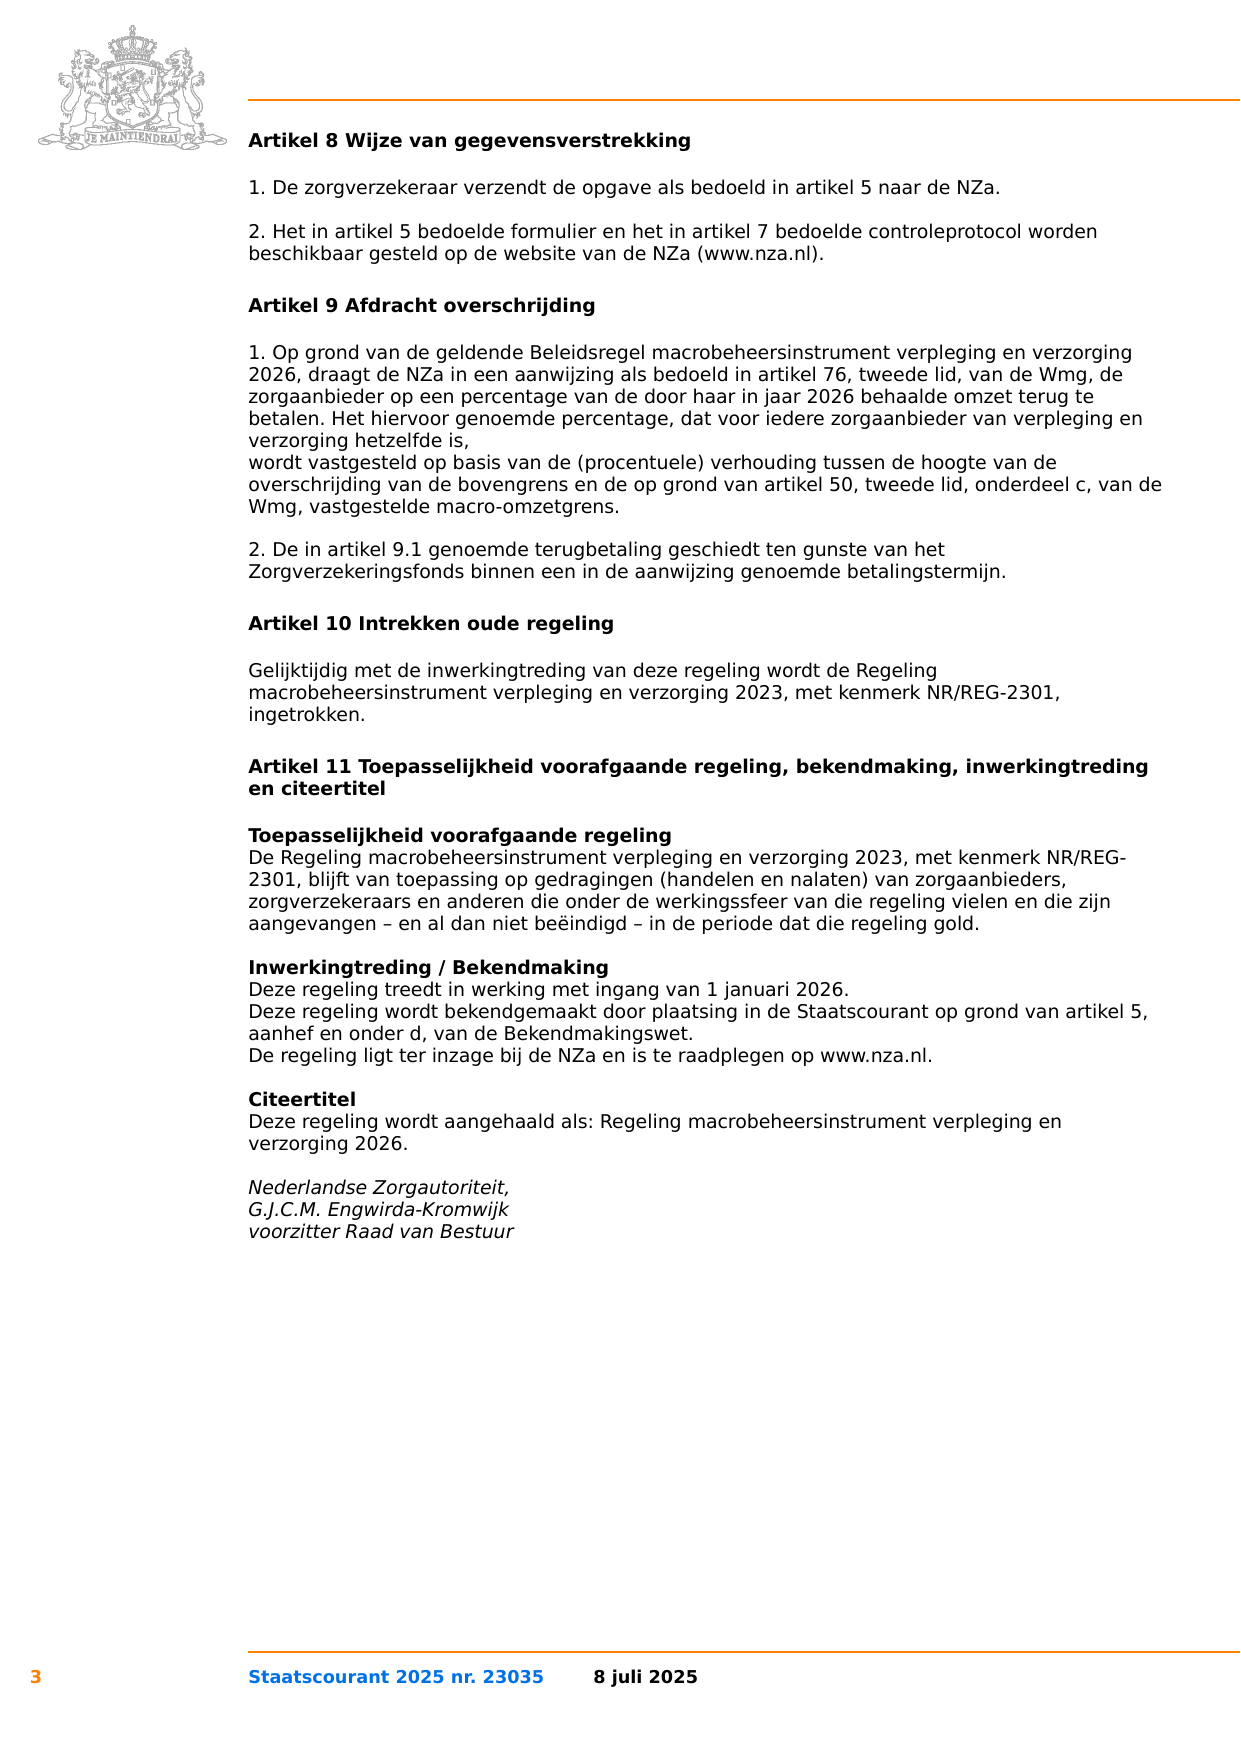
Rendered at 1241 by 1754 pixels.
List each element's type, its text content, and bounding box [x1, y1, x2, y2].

subtitle Artikel 9 Afdracht overschrijding [248, 295, 1163, 317]
text Deze regeling wordt bekendgemaakt door plaatsing in de Staatscourant op grond van artikel 5, aanhef en onder d, van de Bekendmakingswet. [248, 1001, 1163, 1045]
text 1. De zorgverzekeraar verzendt de opgave als bedoeld in artikel 5 naar de NZa. [248, 177, 1163, 199]
picture [38, 25, 227, 150]
text Deze regeling treedt in werking met ingang van 1 januari 2026. [248, 979, 1163, 1001]
text wordt vastgesteld op basis van de (procentuele) verhouding tussen de hoogte van de overschrijding van de bovengrens en de op grond van artikel 50, tweede lid, onderdeel c, van de Wmg, vastgestelde macro-omzetgrens. [248, 452, 1163, 517]
text 2. Het in artikel 5 bedoelde formulier en het in artikel 7 bedoelde controleprotocol worden beschikbaar gesteld op de website van de NZa (www.nza.nl). [248, 221, 1163, 265]
subtitle Toepasselijkheid voorafgaande regeling [248, 825, 1163, 847]
text Deze regeling wordt aangehaald als: Regeling macrobeheersinstrument verpleging en verzorging 2026. [248, 1111, 1163, 1155]
text De regeling ligt ter inzage bij de NZa en is te raadplegen op www.nza.nl. [248, 1045, 1163, 1067]
subtitle Artikel 10 Intrekken oude regeling [248, 613, 1163, 635]
subtitle Citeertitel [248, 1089, 1163, 1111]
text 2. De in artikel 9.1 genoemde terugbetaling geschiedt ten gunste van het Zorgverzekeringsfonds binnen een in de aanwijzing genoemde betalingstermijn. [248, 539, 1163, 583]
text 1. Op grond van de geldende Beleidsregel macrobeheersinstrument verpleging en verzorging 2026, draagt de NZa in een aanwijzing als bedoeld in artikel 76, tweede lid, van de Wmg, de zorgaanbieder op een percentage van de door haar in jaar 2026 behaalde omzet terug te betalen. Het hiervoor genoemde percentage, dat voor iedere zorgaanbieder van verpleging en verzorging hetzelfde is, [248, 342, 1163, 452]
text Nederlandse Zorgautoriteit, G.J.C.M. Engwirda-Kromwijk voorzitter Raad van Bestuur [248, 1177, 1163, 1242]
subtitle Inwerkingtreding / Bekendmaking [248, 957, 1163, 979]
subtitle Artikel 11 Toepasselijkheid voorafgaande regeling, bekendmaking, inwerkingtreding en citeertitel [248, 756, 1163, 800]
text De Regeling macrobeheersinstrument verpleging en verzorging 2023, met kenmerk NR/REG-2301, blijft van toepassing op gedragingen (handelen en nalaten) van zorgaanbieders, zorgverzekeraars en anderen die onder de werkingssfeer van die regeling vielen en die zijn aangevangen – en al dan niet beëindigd – in de periode dat die regeling gold. [248, 847, 1163, 935]
subtitle Artikel 8 Wijze van gegevensverstrekking [248, 130, 1163, 152]
text Gelijktijdig met de inwerkingtreding van deze regeling wordt de Regeling macrobeheersinstrument verpleging en verzorging 2023, met kenmerk NR/REG-2301, ingetrokken. [248, 660, 1163, 726]
